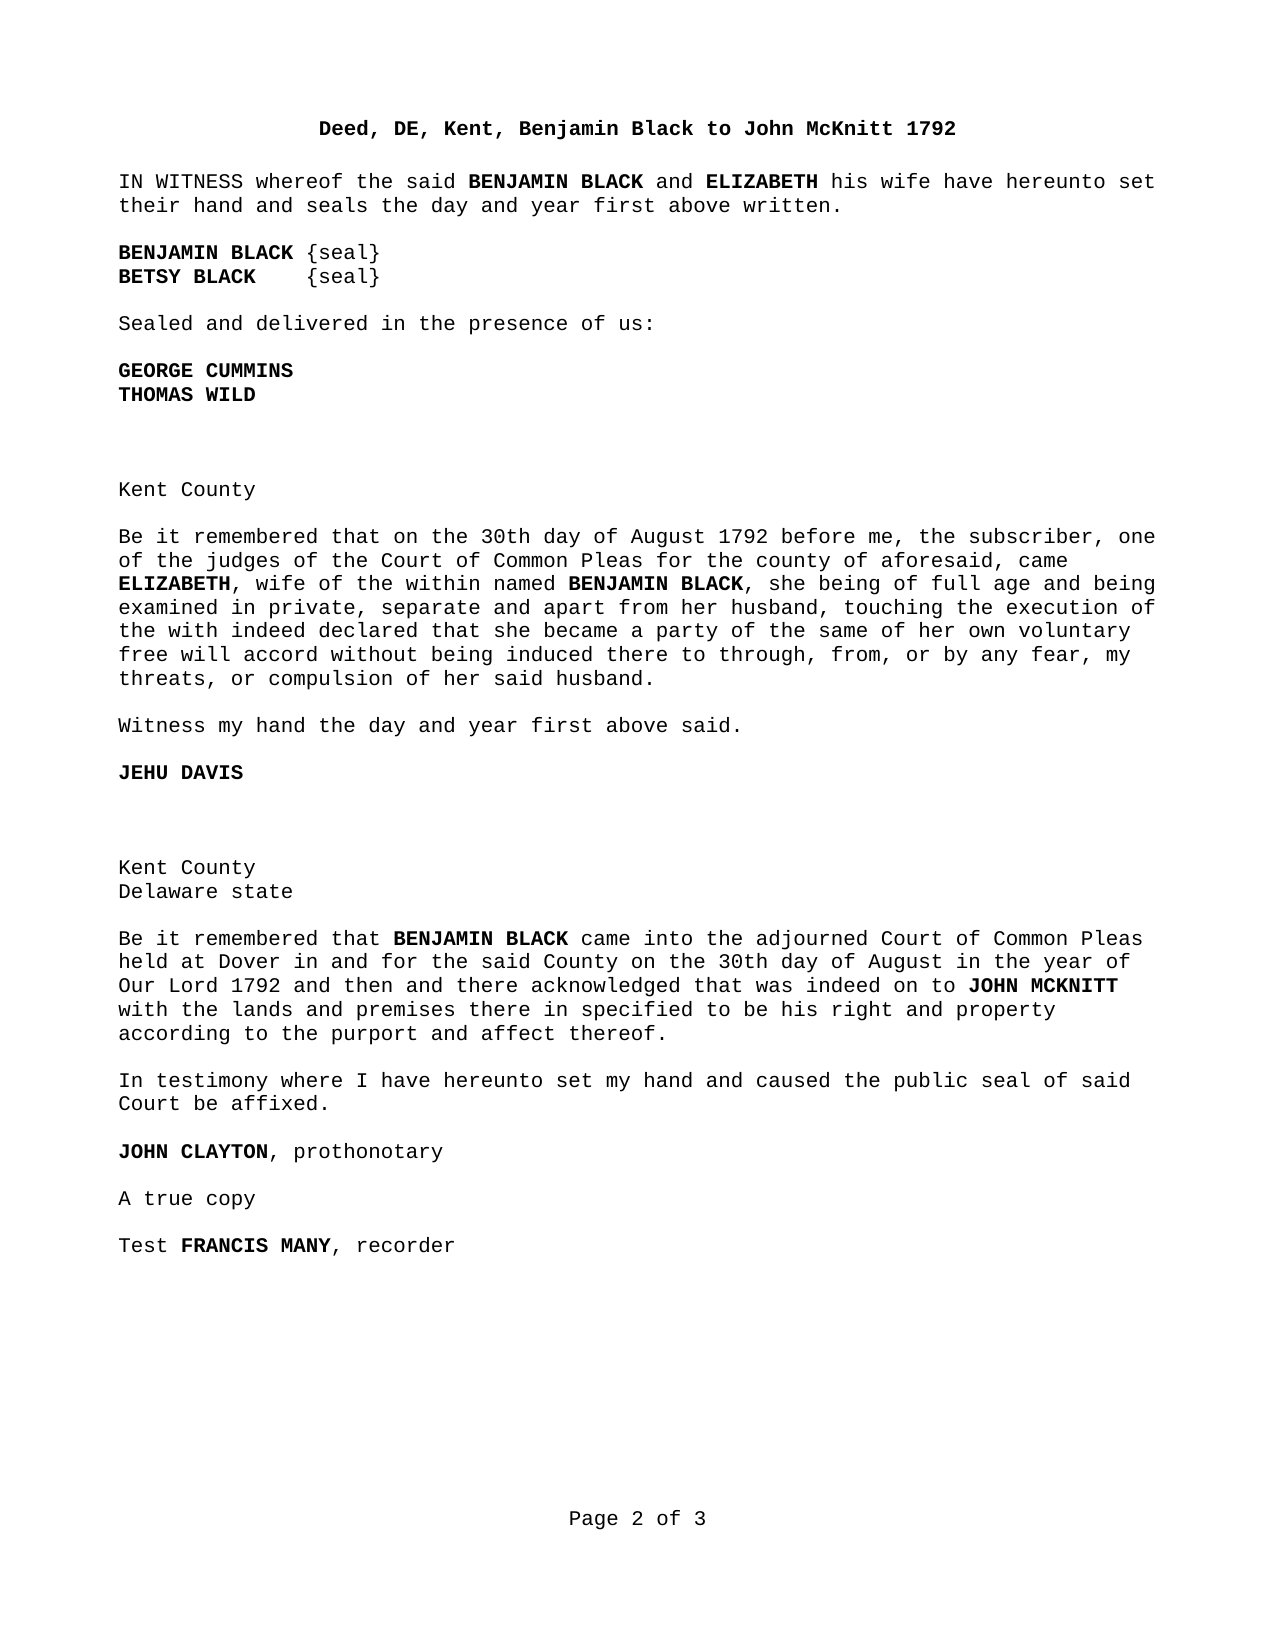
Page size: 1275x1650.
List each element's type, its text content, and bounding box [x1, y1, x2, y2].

text Jehu Davis [118, 762, 1157, 786]
text Benjamin black {seal} [118, 242, 1157, 266]
text Sealed and delivered in the presence of us: [118, 313, 1157, 337]
text John Clayton, prothonotary [118, 1141, 1157, 1164]
text Be it remembered that Benjamin black came into the adjourned Court of Common Pleas held at Dover in and for the said County on the 30th day of August in the year of Our Lord 1792 and then and there acknowledged that was indeed on to John McKnitt with the lands and premises there in specified to be his right and property according to the purport and affect thereof. [118, 928, 1157, 1046]
text Betsy black {seal} [118, 266, 1157, 289]
text Kent County [118, 857, 1157, 881]
text In witness whereof the said Benjamin black and Elizabeth his wife have hereunto set their hand and seals the day and year first above written. [118, 171, 1157, 218]
text Witness my hand the day and year first above said. [118, 715, 1157, 739]
text Test Francis many, recorder [118, 1235, 1157, 1259]
text George Cummins [118, 360, 1157, 384]
text Delaware state [118, 881, 1157, 904]
text Thomas Wild [118, 384, 1157, 408]
text A true copy [118, 1188, 1157, 1212]
text In testimony where I have hereunto set my hand and caused the public seal of said Court be affixed. [118, 1070, 1157, 1117]
text Be it remembered that on the 30th day of August 1792 before me, the subscriber, one of the judges of the Court of Common Pleas for the county of aforesaid, came Elizabeth, wife of the within named Benjamin black, she being of full age and being examined in private, separate and apart from her husband, touching the execution of the with indeed declared that she became a party of the same of her own voluntary free will accord without being induced there to through, from, or by any fear, my threats, or compulsion of her said husband. [118, 526, 1157, 691]
text Kent County [118, 479, 1157, 502]
